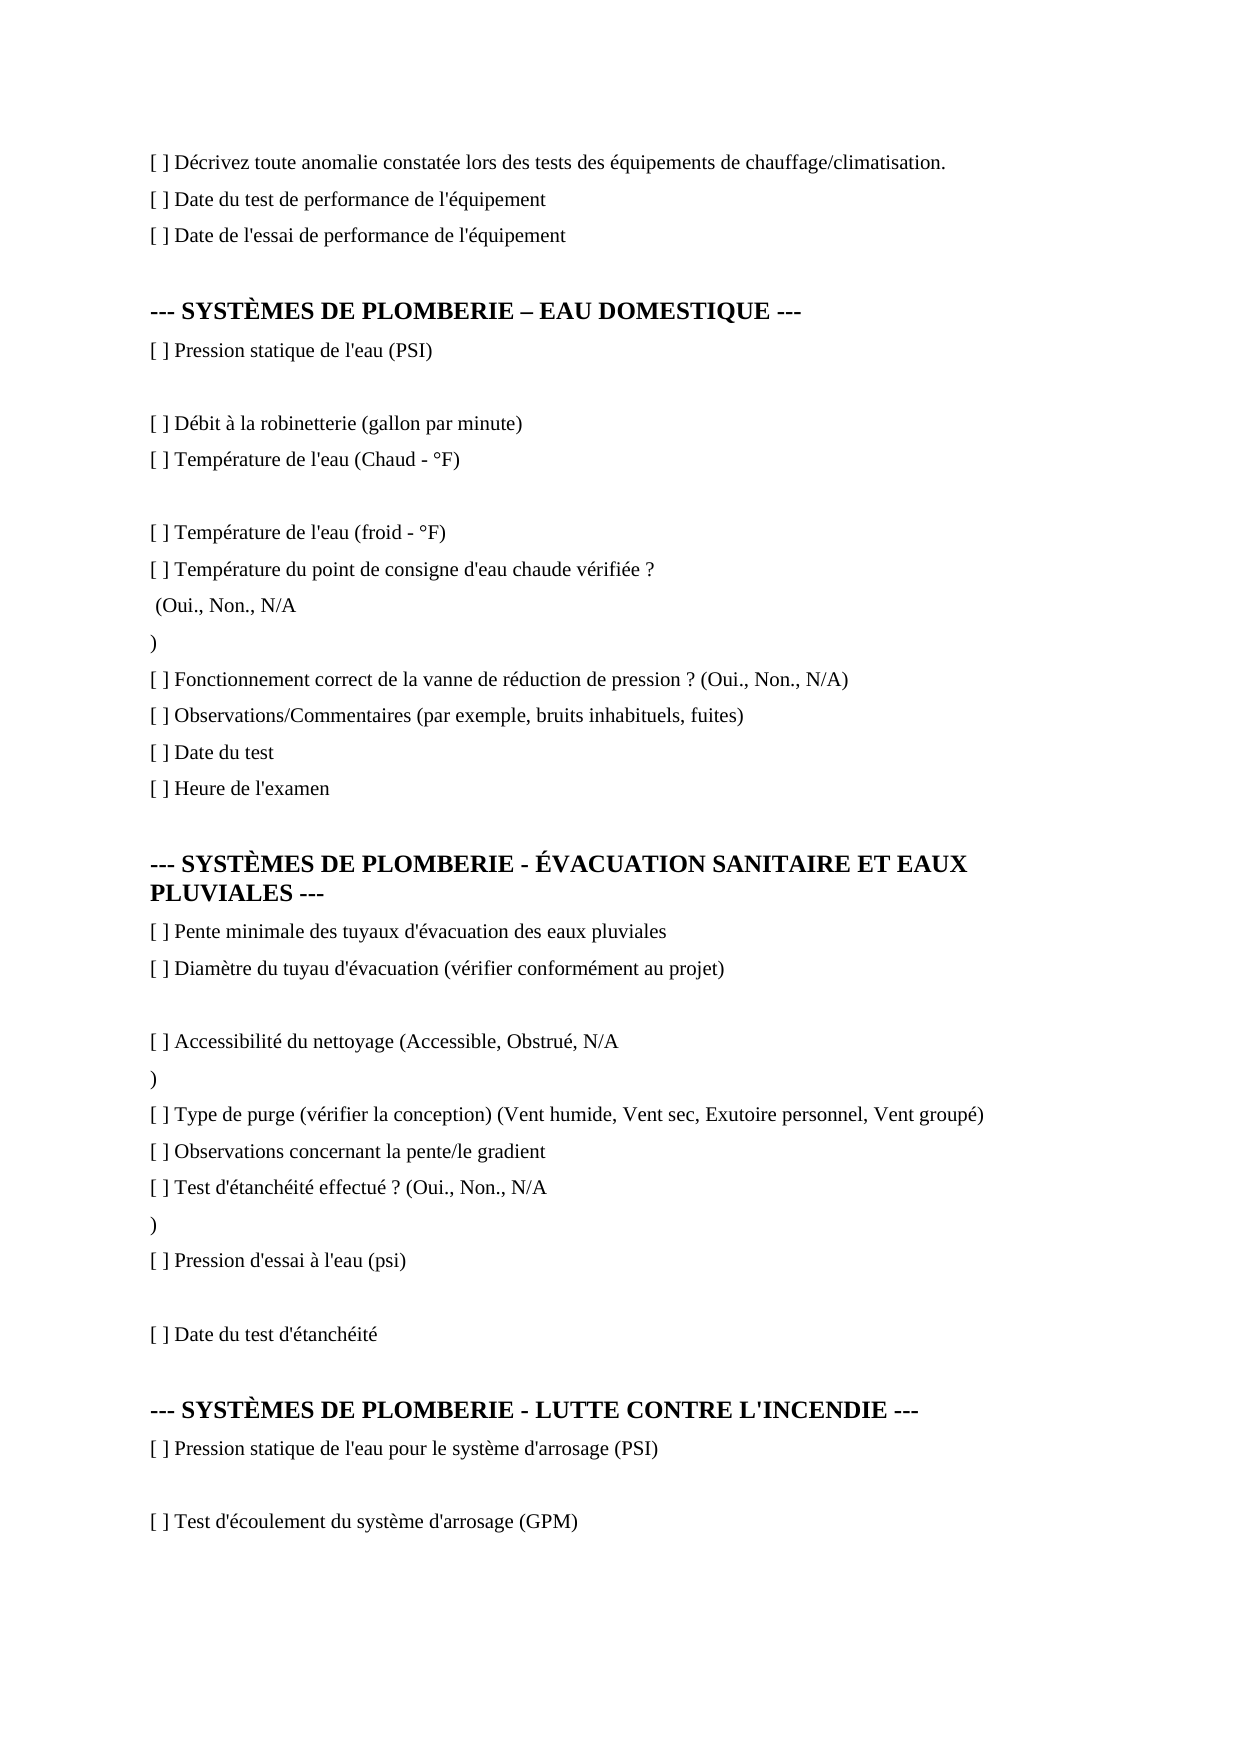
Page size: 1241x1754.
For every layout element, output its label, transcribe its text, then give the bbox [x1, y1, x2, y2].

text [ ] Diamètre du tuyau d'évacuation (vérifier conformément au projet) [150, 956, 1090, 980]
text [ ] Température du point de consigne d'eau chaude vérifiée ? [150, 557, 1090, 581]
text [ ] Heure de l'examen [150, 776, 1090, 800]
text [ ] Pression statique de l'eau pour le système d'arrosage (PSI) [150, 1436, 1090, 1460]
text [ ] Température de l'eau (Chaud - °F) [150, 447, 1090, 471]
text [ ] Pente minimale des tuyaux d'évacuation des eaux pluviales [150, 919, 1090, 943]
text --- SYSTÈMES DE PLOMBERIE - ÉVACUATION SANITAIRE ET EAUX PLUVIALES --- [150, 849, 1090, 907]
text [ ] Date du test d'étanchéité [150, 1322, 1090, 1346]
text [ ] Date de l'essai de performance de l'équipement [150, 223, 1090, 247]
text [ ] Test d'étanchéité effectué ? (Oui., Non., N/A [150, 1175, 1090, 1199]
text [ ] Pression statique de l'eau (PSI) [150, 337, 1090, 362]
text [ ] Fonctionnement correct de la vanne de réduction de pression ? (Oui., Non., N/A) [150, 667, 1090, 691]
text [ ] Pression d'essai à l'eau (psi) [150, 1248, 1090, 1272]
text [ ] Date du test de performance de l'équipement [150, 187, 1090, 211]
text [ ] Test d'écoulement du système d'arrosage (GPM) [150, 1509, 1090, 1533]
text ) [150, 630, 1090, 654]
text [ ] Débit à la robinetterie (gallon par minute) [150, 411, 1090, 435]
text ) [150, 1066, 1090, 1090]
text --- SYSTÈMES DE PLOMBERIE - LUTTE CONTRE L'INCENDIE --- [150, 1395, 1090, 1423]
text (Oui., Non., N/A [150, 593, 1090, 617]
text ) [150, 1212, 1090, 1236]
text [ ] Observations/Commentaires (par exemple, bruits inhabituels, fuites) [150, 703, 1090, 727]
text [ ] Décrivez toute anomalie constatée lors des tests des équipements de chauffage/climatisation. [150, 150, 1090, 174]
text --- SYSTÈMES DE PLOMBERIE – EAU DOMESTIQUE --- [150, 296, 1090, 325]
text [ ] Accessibilité du nettoyage (Accessible, Obstrué, N/A [150, 1029, 1090, 1053]
text [ ] Date du test [150, 740, 1090, 764]
text [ ] Observations concernant la pente/le gradient [150, 1139, 1090, 1163]
text [ ] Température de l'eau (froid - °F) [150, 520, 1090, 544]
text [ ] Type de purge (vérifier la conception) (Vent humide, Vent sec, Exutoire personnel, Vent groupé) [150, 1102, 1090, 1126]
